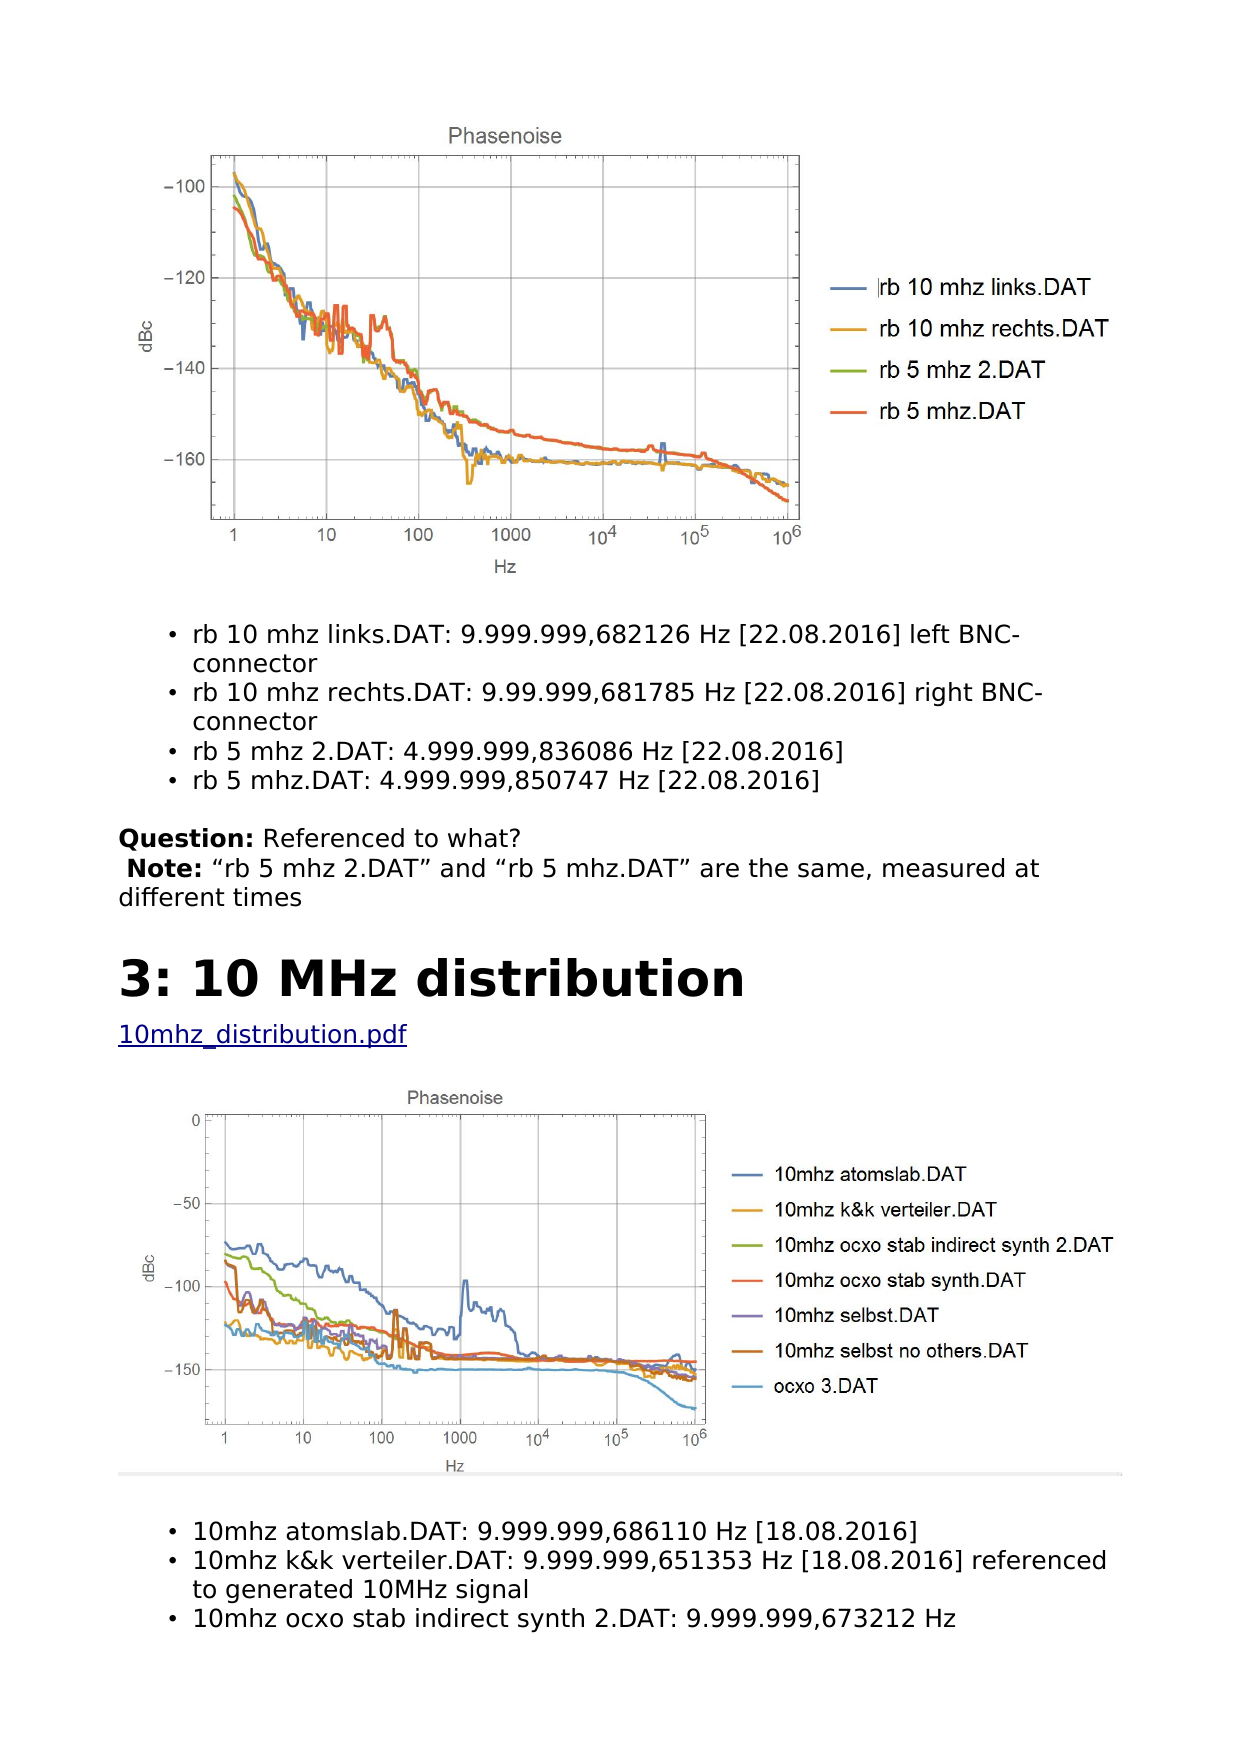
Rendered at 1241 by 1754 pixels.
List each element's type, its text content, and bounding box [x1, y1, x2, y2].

text 10mhz_distribution.pdf [118, 1020, 1122, 1078]
text Question: Referenced to what? Note: “rb 5 mhz 2.DAT” and “rb 5 mhz.DAT” are the same, measured at different times [118, 824, 1122, 912]
list 10mhz atomslab.DAT: 9.999.999,686110 Hz [18.08.2016] [177, 1517, 1122, 1546]
list rb 10 mhz rechts.DAT: 9.99.999,681785 Hz [22.08.2016] right BNC-connector [177, 678, 1122, 737]
list rb 5 mhz 2.DAT: 4.999.999,836086 Hz [22.08.2016] [177, 737, 1122, 766]
picture [118, 1078, 1123, 1476]
picture [118, 118, 1123, 579]
list 10mhz k&k verteiler.DAT: 9.999.999,651353 Hz [18.08.2016] referenced to generated 10MHz signal [177, 1546, 1122, 1604]
subtitle 3: 10 MHz distribution [118, 949, 1122, 1008]
list rb 5 mhz.DAT: 4.999.999,850747 Hz [22.08.2016] [177, 766, 1122, 795]
list 10mhz ocxo stab indirect synth 2.DAT: 9.999.999,673212 Hz [177, 1604, 1122, 1634]
list rb 10 mhz links.DAT: 9.999.999,682126 Hz [22.08.2016] left BNC-connector [177, 620, 1122, 678]
